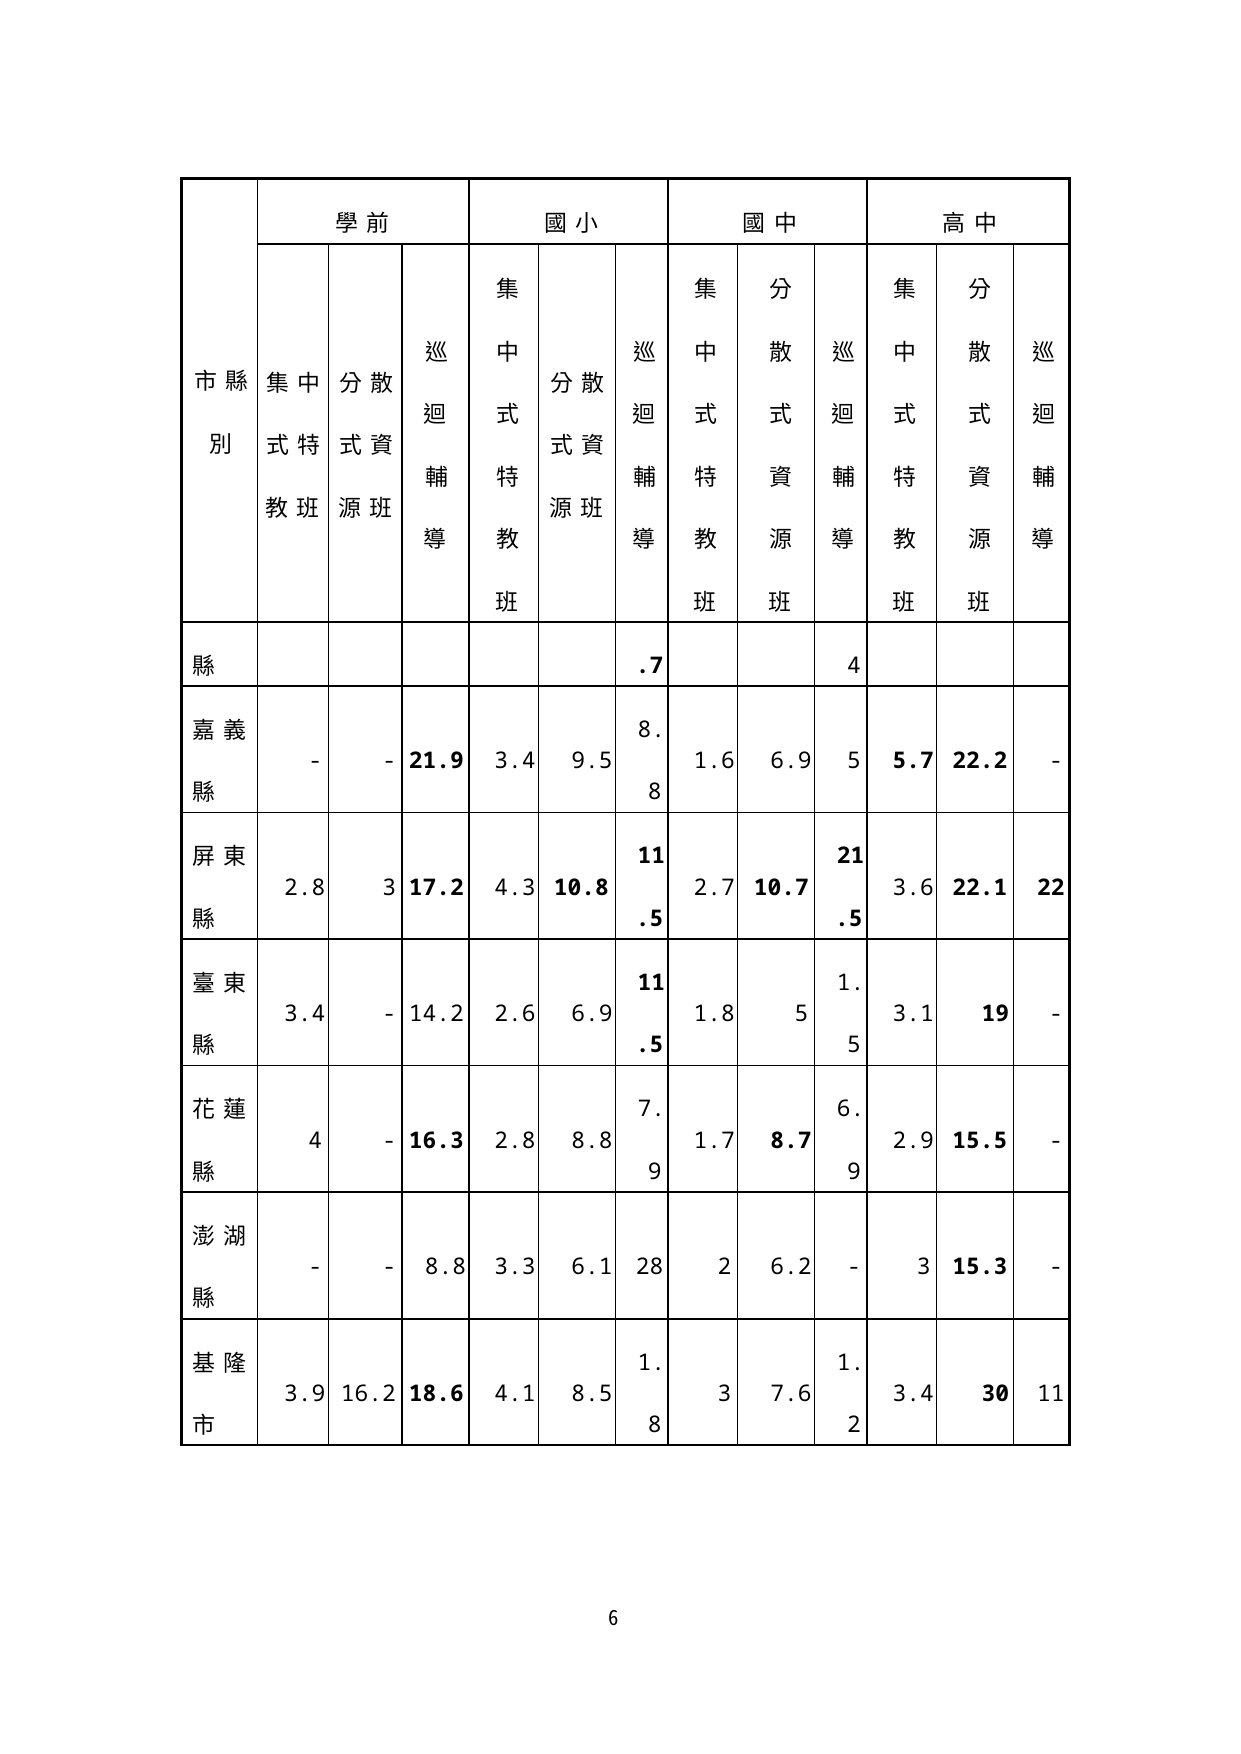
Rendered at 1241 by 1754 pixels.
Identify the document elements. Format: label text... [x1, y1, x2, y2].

table_header 國小 [470, 180, 667, 243]
table_cell 6.2 [738, 1193, 814, 1318]
table_cell 21.5 [815, 813, 866, 938]
table_cell 基隆市 [183, 1320, 257, 1444]
table_header 高中 [868, 180, 1068, 243]
table_cell 1.2 [815, 1320, 866, 1444]
table_cell [258, 623, 328, 685]
table_cell 屏東縣 [183, 813, 257, 938]
table_cell 6.9 [815, 1066, 866, 1191]
table_cell 分散式資源班 [329, 245, 401, 621]
table_cell 16.2 [329, 1320, 401, 1444]
table_cell - [329, 1066, 401, 1191]
table_cell - [329, 687, 401, 812]
table_cell 8.5 [539, 1320, 615, 1444]
table_cell 3 [868, 1193, 936, 1318]
table_cell 1.8 [616, 1320, 667, 1444]
table_cell 3 [669, 1320, 737, 1444]
table_cell 6.9 [539, 940, 615, 1065]
table_cell 2.8 [258, 813, 328, 938]
table_cell - [329, 1193, 401, 1318]
table_cell 澎湖縣 [183, 1193, 257, 1318]
table_cell 2.6 [470, 940, 538, 1065]
table_cell 28 [616, 1193, 667, 1318]
table_cell 4 [815, 623, 866, 685]
table_cell [403, 623, 468, 685]
table_cell 22.1 [937, 813, 1013, 938]
table_cell 22.2 [937, 687, 1013, 812]
table_cell [868, 623, 936, 685]
table_cell 3.4 [258, 940, 328, 1065]
table_cell 5 [815, 687, 866, 812]
table_cell 4.1 [470, 1320, 538, 1444]
table_cell 5 [738, 940, 814, 1065]
table_cell 3.6 [868, 813, 936, 938]
table_cell 分散式資源班 [539, 245, 615, 621]
table_cell 4 [258, 1066, 328, 1191]
table_cell 2 [669, 1193, 737, 1318]
table_cell [937, 623, 1013, 685]
table_cell 2.8 [470, 1066, 538, 1191]
table_cell 10.7 [738, 813, 814, 938]
table_cell 1.8 [669, 940, 737, 1065]
table_header 學前 [258, 180, 468, 243]
table_cell [470, 623, 538, 685]
table_cell 8.8 [616, 687, 667, 812]
table_cell - [1014, 687, 1068, 812]
table_cell 22 [1014, 813, 1068, 938]
table_cell - [329, 940, 401, 1065]
table_cell 3.4 [470, 687, 538, 812]
table_cell [669, 623, 737, 685]
table_cell 集中式特教班 [470, 245, 538, 621]
table_cell 3.9 [258, 1320, 328, 1444]
table_cell 巡迴 輔導 [403, 245, 468, 621]
table_cell - [1014, 623, 1068, 685]
table_cell 嘉義縣 [183, 687, 257, 812]
table_cell 14.2 [403, 940, 468, 1065]
table_cell 8.8 [539, 1066, 615, 1191]
table_cell 7.6 [738, 1320, 814, 1444]
table_header 國中 [669, 180, 866, 243]
table_cell 3.4 [868, 1320, 936, 1444]
table_header 市縣別 [183, 180, 257, 621]
table_cell 5.7 [868, 687, 936, 812]
table_cell 11.5 [616, 813, 667, 938]
table_cell 2.7 [669, 813, 737, 938]
table_cell 17.2 [403, 813, 468, 938]
table_cell 18.6 [403, 1320, 468, 1444]
table_cell 3.1 [868, 940, 936, 1065]
table_cell - [1014, 940, 1068, 1065]
table_cell - [815, 1193, 866, 1318]
table_cell 7.9 [616, 1066, 667, 1191]
table_cell [738, 623, 814, 685]
table_cell 縣 [183, 623, 257, 685]
table_cell 15.3 [937, 1193, 1013, 1318]
table_cell [539, 623, 615, 685]
table_cell 臺東縣 [183, 940, 257, 1065]
table_cell 6.1 [539, 1193, 615, 1318]
table_cell 4.3 [470, 813, 538, 938]
table_cell - [1014, 1193, 1068, 1318]
table_cell 6.9 [738, 687, 814, 812]
table_cell - [258, 687, 328, 812]
table_cell 1.6 [669, 687, 737, 812]
table_cell 花蓮縣 [183, 1066, 257, 1191]
table_cell 1.5 [815, 940, 866, 1065]
table_cell 21.9 [403, 687, 468, 812]
table_cell 8.7 [738, 1066, 814, 1191]
table_cell - [1014, 1066, 1068, 1191]
table_cell 8.8 [403, 1193, 468, 1318]
table_cell 巡迴 輔導 [815, 245, 866, 621]
table_cell 30 [937, 1320, 1013, 1444]
table_cell 3 [329, 813, 401, 938]
table_cell 3.3 [470, 1193, 538, 1318]
table_cell 巡迴輔導 [1014, 245, 1068, 621]
table_cell 巡迴 輔導 [616, 245, 667, 621]
table_cell 11.5 [616, 940, 667, 1065]
table_cell 集中式特教班 [669, 245, 737, 621]
table_cell 分散式資源班 [937, 245, 1013, 621]
table_cell - [258, 1193, 328, 1318]
table_cell 16.3 [403, 1066, 468, 1191]
table_cell 分散式資源班 [738, 245, 814, 621]
table_cell 15.5 [937, 1066, 1013, 1191]
table_cell 集中式特教班 [258, 245, 328, 621]
table_cell 2.9 [868, 1066, 936, 1191]
table_cell 19 [937, 940, 1013, 1065]
table_cell .7 [616, 623, 667, 685]
table_cell 集中式特教班 [868, 245, 936, 621]
table_cell 10.8 [539, 813, 615, 938]
table_cell 9.5 [539, 687, 615, 812]
table_cell - [329, 623, 401, 685]
table_cell 11 [1014, 1320, 1068, 1444]
table_cell 1.7 [669, 1066, 737, 1191]
